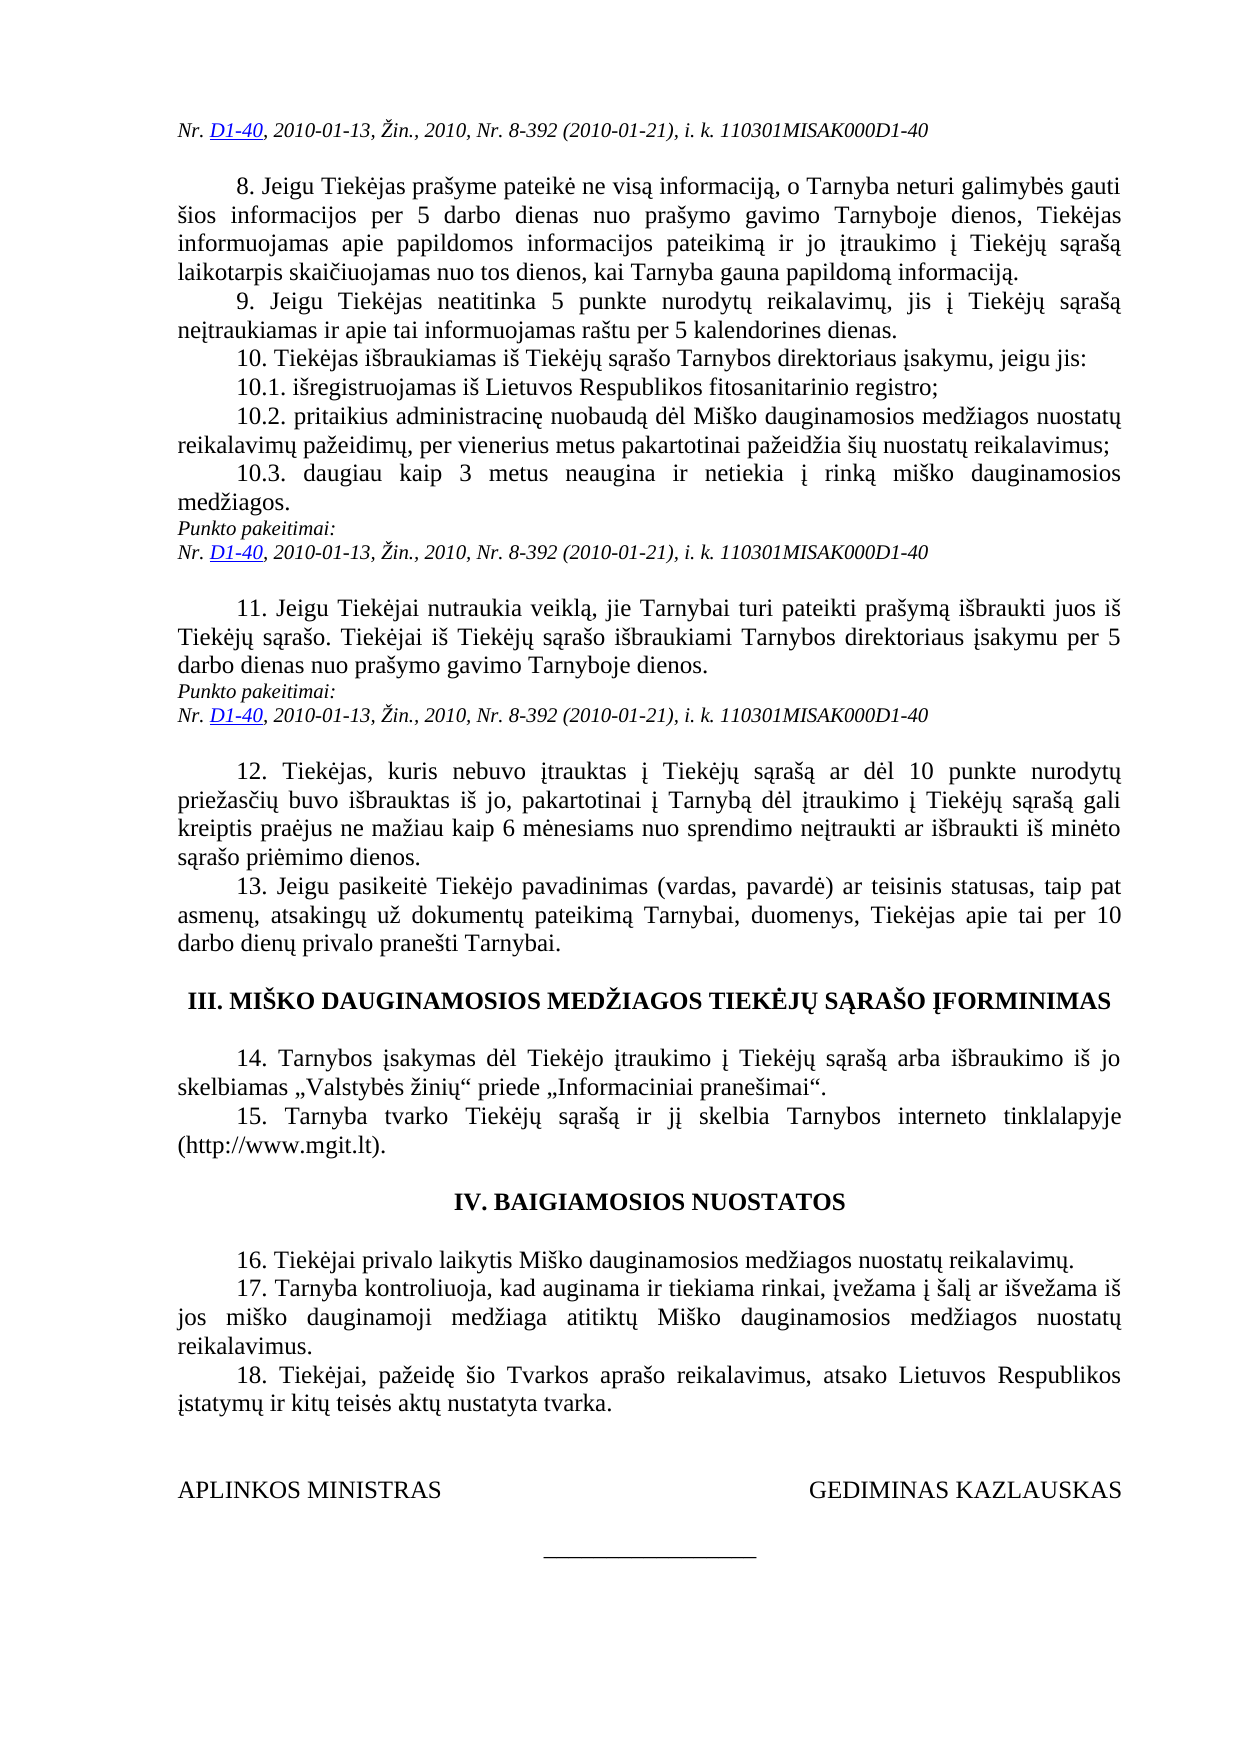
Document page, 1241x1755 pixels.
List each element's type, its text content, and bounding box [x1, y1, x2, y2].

text 9. Jeigu Tiekėjas neatitinka 5 punkte nurodytų reikalavimų, jis į Tiekėjų sąrašą neįtraukiamas ir apie tai informuojamas raštu per 5 kalendorines dienas. [177, 286, 1122, 343]
text 13. Jeigu pasikeitė Tiekėjo pavadinimas (vardas, pavardė) ar teisinis statusas, taip pat asmenų, atsakingų už dokumentų pateikimą Tarnybai, duomenys, Tiekėjas apie tai per 10 darbo dienų privalo pranešti Tarnybai. [177, 871, 1122, 957]
text Punkto pakeitimai: [177, 679, 1122, 703]
text Punkto pakeitimai: [177, 516, 1122, 540]
text 10.1. išregistruojamas iš Lietuvos Respublikos fitosanitarinio registro; [177, 372, 1122, 401]
text 14. Tarnybos įsakymas dėl Tiekėjo įtraukimo į Tiekėjų sąrašą arba išbraukimo iš jo skelbiamas „Valstybės žinių“ priede „Informaciniai pranešimai“. [177, 1043, 1122, 1101]
text 16. Tiekėjai privalo laikytis Miško dauginamosios medžiagos nuostatų reikalavimų. [177, 1245, 1122, 1273]
text 18. Tiekėjai, pažeidę šio Tvarkos aprašo reikalavimus, atsako Lietuvos Respublikos įstatymų ir kitų teisės aktų nustatyta tvarka. [177, 1360, 1122, 1417]
text 15. Tarnyba tvarko Tiekėjų sąrašą ir jį skelbia Tarnybos interneto tinklalapyje (http://www.mgit.lt). [177, 1101, 1122, 1158]
text 17. Tarnyba kontroliuoja, kad auginama ir tiekiama rinkai, įvežama į šalį ar išvežama iš jos miško dauginamoji medžiaga atitiktų Miško dauginamosios medžiagos nuostatų reikalavimus. [177, 1273, 1122, 1360]
text Nr. D1-40, 2010-01-13, Žin., 2010, Nr. 8-392 (2010-01-21), i. k. 110301MISAK000D1-40 [177, 703, 1122, 727]
text IV. BAIGIAMOSIOS NUOSTATOS [177, 1187, 1122, 1216]
text 10.3. daugiau kaip 3 metus neaugina ir netiekia į rinką miško dauginamosios medžiagos. [177, 458, 1122, 516]
text 8. Jeigu Tiekėjas prašyme pateikė ne visą informaciją, o Tarnyba neturi galimybės gauti šios informacijos per 5 darbo dienas nuo prašymo gavimo Tarnyboje dienos, Tiekėjas informuojamas apie papildomos informacijos pateikimą ir jo įtraukimo į Tiekėjų sąrašą laikotarpis skaičiuojamas nuo tos dienos, kai Tarnyba gauna papildomą informaciją. [177, 171, 1122, 286]
text 11. Jeigu Tiekėjai nutraukia veiklą, jie Tarnybai turi pateikti prašymą išbraukti juos iš Tiekėjų sąrašo. Tiekėjai iš Tiekėjų sąrašo išbraukiami Tarnybos direktoriaus įsakymu per 5 darbo dienas nuo prašymo gavimo Tarnyboje dienos. [177, 593, 1122, 679]
text Nr. D1-40, 2010-01-13, Žin., 2010, Nr. 8-392 (2010-01-21), i. k. 110301MISAK000D1-40 [177, 540, 1122, 564]
text APLINKOS MINISTRAS GEDIMINAS KAZLAUSKAS [177, 1475, 1122, 1503]
text 10.2. pritaikius administracinę nuobaudą dėl Miško dauginamosios medžiagos nuostatų reikalavimų pažeidimų, per vienerius metus pakartotinai pažeidžia šių nuostatų reikalavimus; [177, 401, 1122, 458]
text III. MIŠKO DAUGINAMOSIOS MEDŽIAGOS TIEKĖJŲ SĄRAŠO ĮFORMINIMAS [177, 986, 1122, 1015]
text _________________ [177, 1532, 1122, 1561]
text Nr. D1-40, 2010-01-13, Žin., 2010, Nr. 8-392 (2010-01-21), i. k. 110301MISAK000D1-40 [177, 118, 1122, 142]
text 12. Tiekėjas, kuris nebuvo įtrauktas į Tiekėjų sąrašą ar dėl 10 punkte nurodytų priežasčių buvo išbrauktas iš jo, pakartotinai į Tarnybą dėl įtraukimo į Tiekėjų sąrašą gali kreiptis praėjus ne mažiau kaip 6 mėnesiams nuo sprendimo neįtraukti ar išbraukti iš minėto sąrašo priėmimo dienos. [177, 756, 1122, 871]
text 10. Tiekėjas išbraukiamas iš Tiekėjų sąrašo Tarnybos direktoriaus įsakymu, jeigu jis: [177, 343, 1122, 372]
